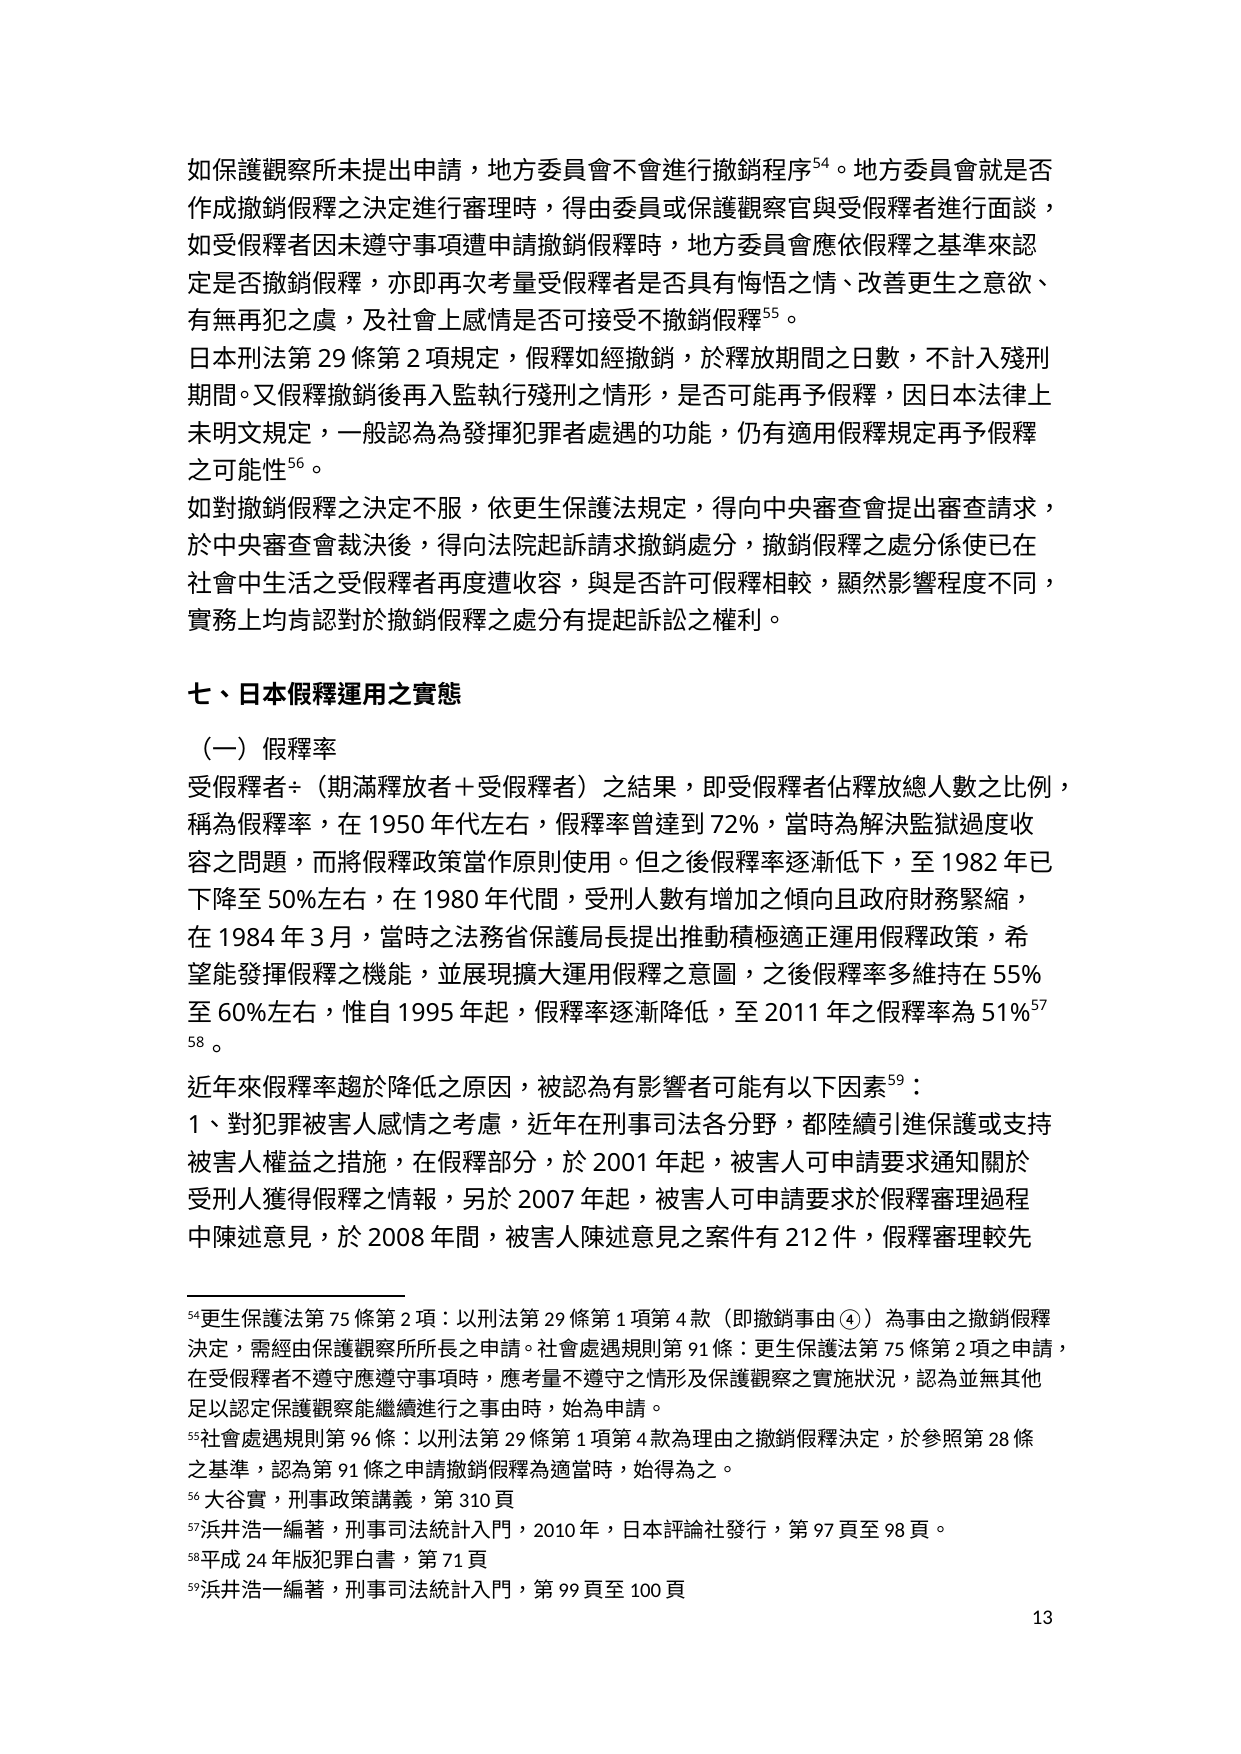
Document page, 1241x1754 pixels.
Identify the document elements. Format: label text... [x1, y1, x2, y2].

text 社會處遇規則第96條：以刑法第29條第1項第4款為理由之撤銷假釋決定，於參照第28條之基準，認為第91條之申請撤銷假釋為適當時，始得為之。 [187, 1423, 1053, 1483]
text 1、對犯罪被害人感情之考慮，近年在刑事司法各分野，都陸續引進保護或支持被害人權益之措施，在假釋部分，於2001年起，被害人可申請要求通知關於受刑人獲得假釋之情報，另於2007年起，被害人可申請要求於假釋審理過程中陳述意見，於2008年間，被害人陳述意見之案件有212件，假釋審理較先 [187, 1104, 1053, 1254]
text 平成24年版犯罪白書，第71頁 [187, 1543, 1053, 1574]
text （一）假釋率 [187, 729, 1053, 767]
text 受假釋者÷（期滿釋放者＋受假釋者）之結果，即受假釋者佔釋放總人數之比例，稱為假釋率，在1950年代左右，假釋率曾達到72%，當時為解決監獄過度收容之問題，而將假釋政策當作原則使用。但之後假釋率逐漸低下，至1982年已下降至50%左右，在1980年代間，受刑人數有增加之傾向且政府財務緊縮，在1984年3月，當時之法務省保護局長提出推動積極適正運用假釋政策，希望能發揮假釋之機能，並展現擴大運用假釋之意圖，之後假釋率多維持在55%至60%左右，惟自1995年起，假釋率逐漸降低，至2011年之假釋率為51% 。 [187, 767, 1053, 1067]
text 浜井浩一編著，刑事司法統計入門，第99頁至100頁 [187, 1574, 1053, 1604]
text 如對撤銷假釋之決定不服，依更生保護法規定，得向中央審查會提出審查請求，於中央審查會裁決後，得向法院起訴請求撤銷處分，撤銷假釋之處分係使已在社會中生活之受假釋者再度遭收容，與是否許可假釋相較，顯然影響程度不同，實務上均肯認對於撤銷假釋之處分有提起訴訟之權利。 [187, 487, 1053, 637]
text 撤銷假釋之要件規定於日本刑法第29條，於符合下列四種情形之一時，得撤銷假釋：①在假釋中更犯其他罪，而處以罰金以上之刑、②在假釋前犯其他罪而處以罰金以上之刑、③在假釋前就其他罪處以罰金以上之刑，且該罪應執行時、④未遵守假釋中應遵守之事項時，撤銷假釋由對受假釋者進行保護觀察之保護觀察所所在地之地方委員會，以決定為之。前記撤銷假釋事由之①至③，均基於確定判決認定，如有①至③事由之一發生，保護觀察所所長有義務將該事由以書面通知地方委員會，如為④之事由發生，保護觀察所需考量受假釋者不遵守之情形，認為已達到保護觀察難以繼續進行之情形，始向地方委員會提出申請，如保護觀察所未提出申請，地方委員會不會進行撤銷程序。地方委員會就是否作成撤銷假釋之決定進行審理時，得由委員或保護觀察官與受假釋者進行面談，如受假釋者因未遵守事項遭申請撤銷假釋時，地方委員會應依假釋之基準來認定是否撤銷假釋，亦即再次考量受假釋者是否具有悔悟之情、改善更生之意欲、有無再犯之虞，及社會上感情是否可接受不撤銷假釋。 [187, 150, 1053, 337]
text 日本刑法第29條第2項規定，假釋如經撤銷，於釋放期間之日數，不計入殘刑期間。又假釋撤銷後再入監執行殘刑之情形，是否可能再予假釋，因日本法律上未明文規定，一般認為為發揮犯罪者處遇的功能，仍有適用假釋規定再予假釋之可能性。 [187, 337, 1053, 487]
text 近年來假釋率趨於降低之原因，被認為有影響者可能有以下因素： [187, 1067, 1053, 1104]
text 大谷實，刑事政策講義，第310頁 [187, 1483, 1053, 1513]
text 浜井浩一編著，刑事司法統計入門，2010年，日本評論社發行，第97頁至98頁。 [187, 1513, 1053, 1543]
text 更生保護法第75條第2項：以刑法第29條第1項第4款（即撤銷事由④）為事由之撤銷假釋決定，需經由保護觀察所所長之申請。社會處遇規則第91條：更生保護法第75條第2項之申請，在受假釋者不遵守應遵守事項時，應考量不遵守之情形及保護觀察之實施狀況，認為並無其他足以認定保護觀察能繼續進行之事由時，始為申請。 [187, 1302, 1053, 1423]
subtitle 七、日本假釋運用之實態 [187, 675, 1053, 711]
